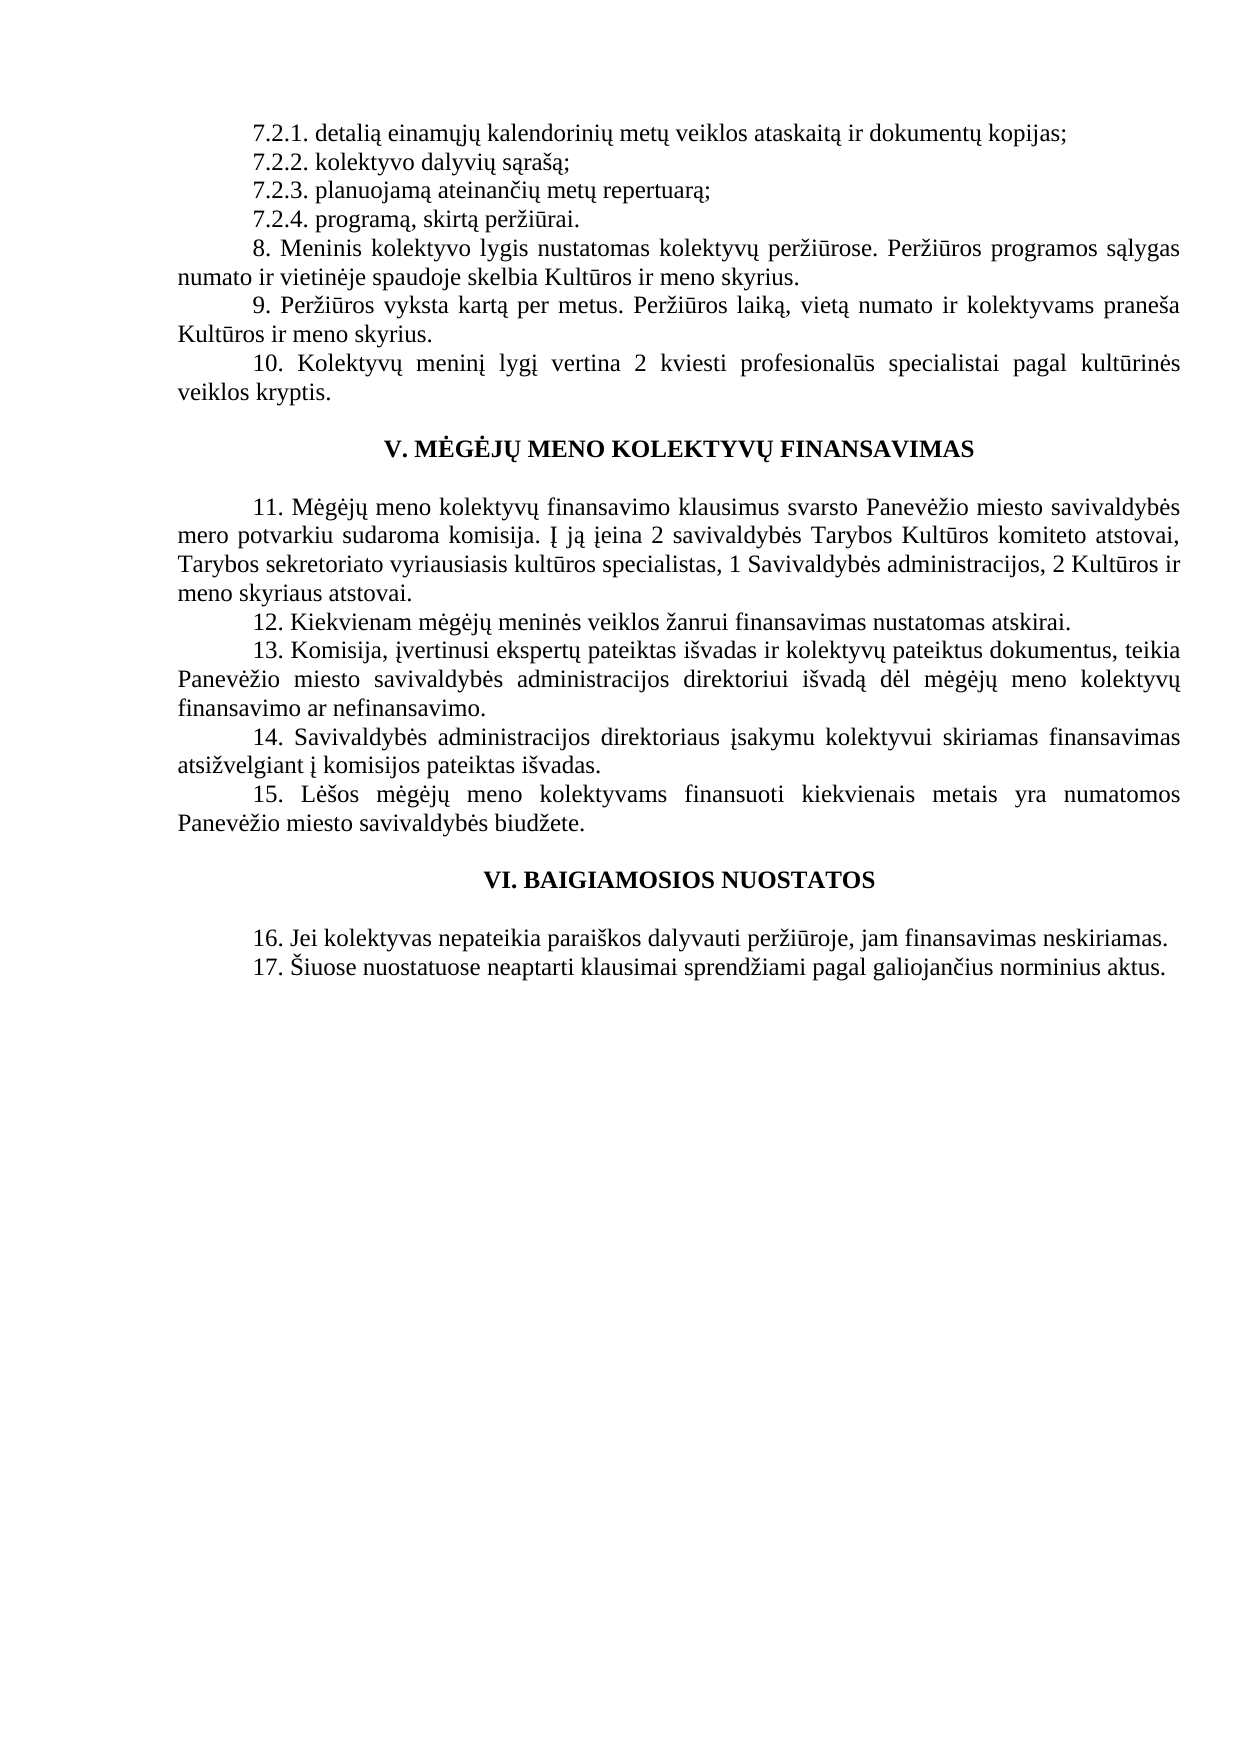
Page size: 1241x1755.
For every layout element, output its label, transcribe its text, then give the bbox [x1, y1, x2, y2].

text V. MĖGĖJŲ MENO KOLEKTYVŲ FINANSAVIMAS [177, 434, 1181, 463]
text 15. Lėšos mėgėjų meno kolektyvams finansuoti kiekvienais metais yra numatomos Panevėžio miesto savivaldybės biudžete. [177, 779, 1181, 837]
text 10. Kolektyvų meninį lygį vertina 2 kviesti profesionalūs specialistai pagal kultūrinės veiklos kryptis. [177, 348, 1181, 406]
text VI. BAIGIAMOSIOS NUOSTATOS [177, 866, 1181, 894]
text 7.2.4. programą, skirtą peržiūrai. [177, 204, 1181, 233]
text 17. Šiuose nuostatuose neaptarti klausimai sprendžiami pagal galiojančius norminius aktus. [177, 952, 1181, 981]
text 14. Savivaldybės administracijos direktoriaus įsakymu kolektyvui skiriamas finansavimas atsižvelgiant į komisijos pateiktas išvadas. [177, 722, 1181, 779]
text 13. Komisija, įvertinusi ekspertų pateiktas išvadas ir kolektyvų pateiktus dokumentus, teikia Panevėžio miesto savivaldybės administracijos direktoriui išvadą dėl mėgėjų meno kolektyvų finansavimo ar nefinansavimo. [177, 636, 1181, 722]
text 9. Peržiūros vyksta kartą per metus. Peržiūros laiką, vietą numato ir kolektyvams praneša Kultūros ir meno skyrius. [177, 291, 1181, 348]
text 8. Meninis kolektyvo lygis nustatomas kolektyvų peržiūrose. Peržiūros programos sąlygas numato ir vietinėje spaudoje skelbia Kultūros ir meno skyrius. [177, 233, 1181, 291]
text 11. Mėgėjų meno kolektyvų finansavimo klausimus svarsto Panevėžio miesto savivaldybės mero potvarkiu sudaroma komisija. Į ją įeina 2 savivaldybės Tarybos Kultūros komiteto atstovai, Tarybos sekretoriato vyriausiasis kultūros specialistas, 1 Savivaldybės administracijos, 2 Kultūros ir meno skyriaus atstovai. [177, 492, 1181, 607]
text 16. Jei kolektyvas nepateikia paraiškos dalyvauti peržiūroje, jam finansavimas neskiriamas. [177, 923, 1181, 952]
text 7.2.3. planuojamą ateinančių metų repertuarą; [177, 176, 1181, 204]
text 7.2.2. kolektyvo dalyvių sąrašą; [177, 147, 1181, 176]
text 12. Kiekvienam mėgėjų meninės veiklos žanrui finansavimas nustatomas atskirai. [177, 607, 1181, 636]
text 7.2.1. detalią einamųjų kalendorinių metų veiklos ataskaitą ir dokumentų kopijas; [177, 118, 1181, 147]
